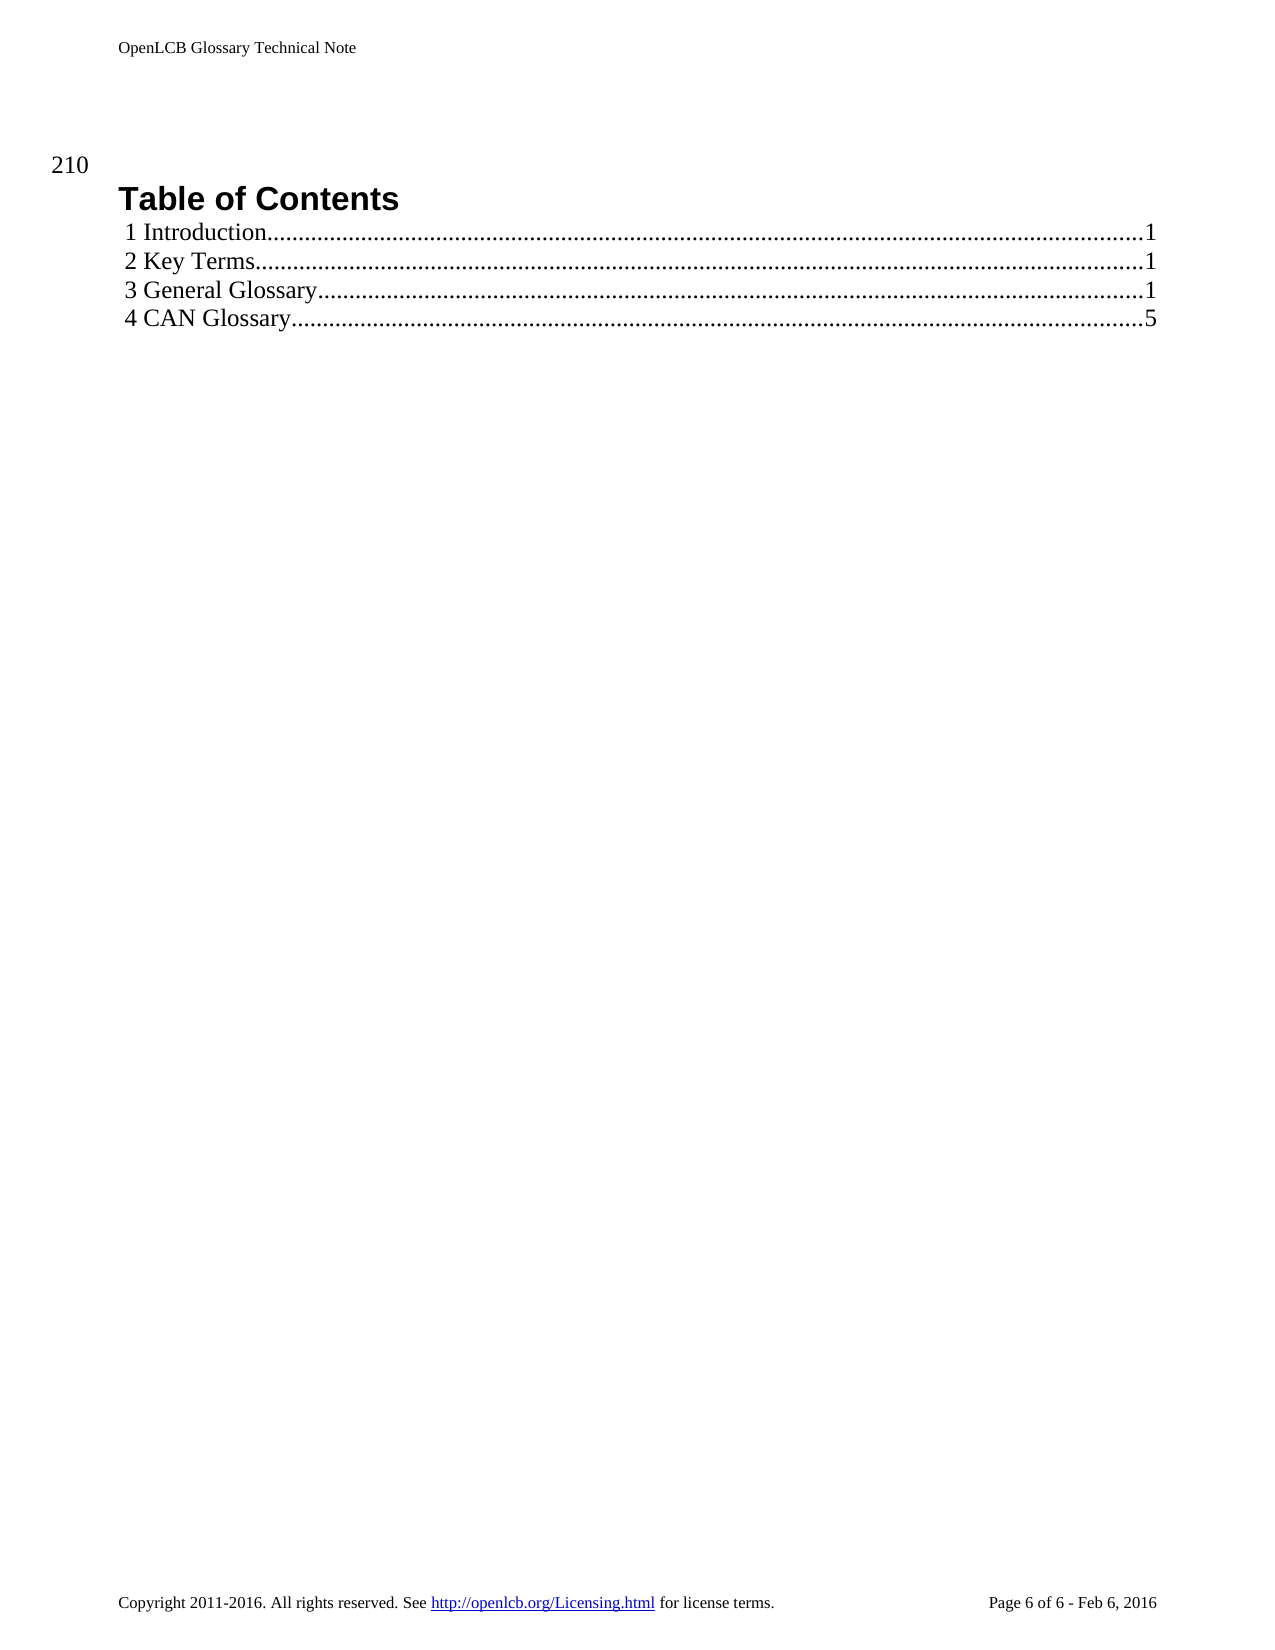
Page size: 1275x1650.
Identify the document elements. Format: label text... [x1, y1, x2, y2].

text 4 CAN Glossary 5 [118, 303, 1157, 332]
text 1 Introduction 1 [118, 217, 1157, 246]
text 2 Key Terms 1 [118, 246, 1157, 275]
subtitle Table of Contents [118, 179, 1157, 217]
text 3 General Glossary 1 [118, 275, 1157, 303]
